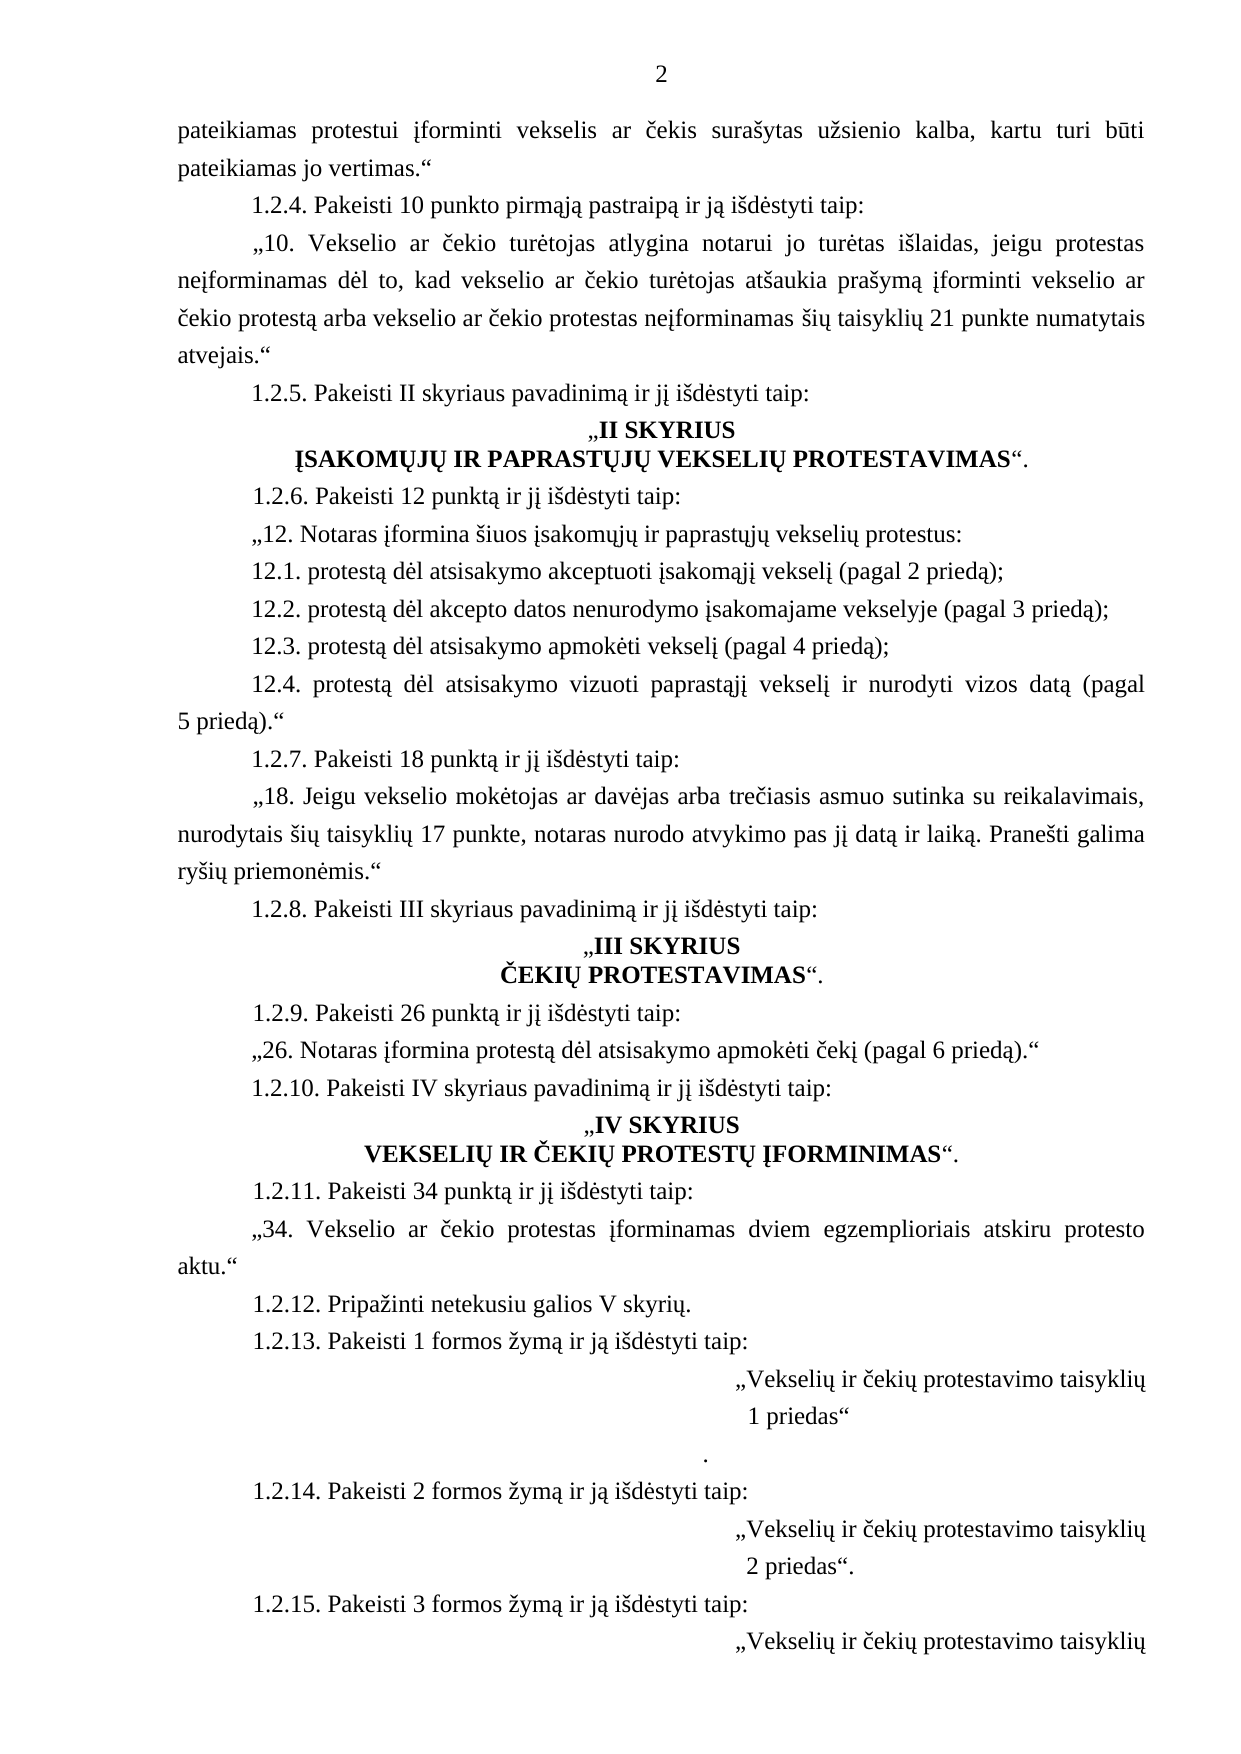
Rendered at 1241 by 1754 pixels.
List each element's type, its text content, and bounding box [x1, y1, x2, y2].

text 1.2.10. Pakeisti IV skyriaus pavadinimą ir jį išdėstyti taip: [177, 1064, 1146, 1101]
text ČEKIŲ PROTESTAVIMAS“. [177, 960, 1146, 989]
text 1.2.7. Pakeisti 18 punktą ir jį išdėstyti taip: [177, 735, 1146, 773]
text „II SKYRIUS [177, 406, 1146, 444]
text 12.4. protestą dėl atsisakymo vizuoti paprastąjį vekselį ir nurodyti vizos datą (pagal 5 priedą).“ [177, 660, 1146, 735]
text 12.3. protestą dėl atsisakymo apmokėti vekselį (pagal 4 priedą); [251, 623, 1146, 660]
text 1.2.4. Pakeisti 10 punkto pirmąją pastraipą ir ją išdėstyti taip: [177, 181, 1146, 219]
text „III SKYRIUS [177, 923, 1146, 960]
text „10. Vekselio ar čekio turėtojas atlygina notarui jo turėtas išlaidas, jeigu protestas neįforminamas dėl to, kad vekselio ar čekio turėtojas atšaukia prašymą įforminti vekselio ar čekio protestą arba vekselio ar čekio protestas neįforminamas šių taisyklių 21 punkte numatytais atvejais.“ [177, 219, 1146, 369]
text 12.2. protestą dėl akcepto datos nenurodymo įsakomajame vekselyje (pagal 3 priedą); [177, 585, 1146, 623]
text „Vekselių ir čekių protestavimo taisyklių [177, 1505, 1146, 1543]
text 1.2.15. Pakeisti 3 formos žymą ir ją išdėstyti taip: [177, 1580, 1146, 1618]
text 1 priedas“. [702, 1393, 854, 1468]
text 12.1. protestą dėl atsisakymo akceptuoti įsakomąjį vekselį (pagal 2 priedą); [251, 548, 1146, 585]
text 1.2.13. Pakeisti 1 formos žymą ir ją išdėstyti taip: [177, 1318, 1146, 1355]
text 2 priedas“. [177, 1543, 854, 1580]
text VEKSELIŲ IR ČEKIŲ PROTESTŲ ĮFORMINIMAS“. [177, 1139, 1146, 1168]
text „26. Notaras įformina protestą dėl atsisakymo apmokėti čekį (pagal 6 priedą).“ [177, 1026, 1146, 1064]
text 1.2.12. Pripažinti netekusiu galios V skyrių. [252, 1280, 1146, 1318]
text 1.2.14. Pakeisti 2 formos žymą ir ją išdėstyti taip: [177, 1468, 1146, 1505]
text ĮSAKOMŲJŲ IR PAPRASTŲJŲ VEKSELIŲ PROTESTAVIMAS“. [177, 444, 1146, 473]
text „12. Notaras įformina šiuos įsakomųjų ir paprastųjų vekselių protestus: [251, 510, 1146, 548]
text 1.2.11. Pakeisti 34 punktą ir jį išdėstyti taip: [252, 1168, 1146, 1205]
text „34. Vekselio ar čekio protestas įforminamas dviem egzemplioriais atskiru protesto aktu.“ [177, 1205, 1146, 1280]
text 1.2.5. Pakeisti II skyriaus pavadinimą ir jį išdėstyti taip: [177, 369, 1146, 406]
text „IV SKYRIUS [177, 1101, 1146, 1139]
text „Vekselių ir čekių protestavimo taisyklių [177, 1355, 1146, 1393]
text 1.2.8. Pakeisti III skyriaus pavadinimą ir jį išdėstyti taip: [177, 885, 1146, 923]
text „Vekselių ir čekių protestavimo taisyklių [177, 1618, 1146, 1655]
text 1.2.9. Pakeisti 26 punktą ir jį išdėstyti taip: [252, 989, 1146, 1026]
text 1.2.6. Pakeisti 12 punktą ir jį išdėstyti taip: [252, 473, 1146, 510]
text pateikiamas protestui įforminti vekselis ar čekis surašytas užsienio kalba, kartu turi būti pateikiamas jo vertimas.“ [177, 106, 1146, 181]
text „18. Jeigu vekselio mokėtojas ar davėjas arba trečiasis asmuo sutinka su reikalavimais, nurodytais šių taisyklių 17 punkte, notaras nurodo atvykimo pas jį datą ir laiką. Pranešti galima ryšių priemonėmis.“ [177, 773, 1146, 885]
